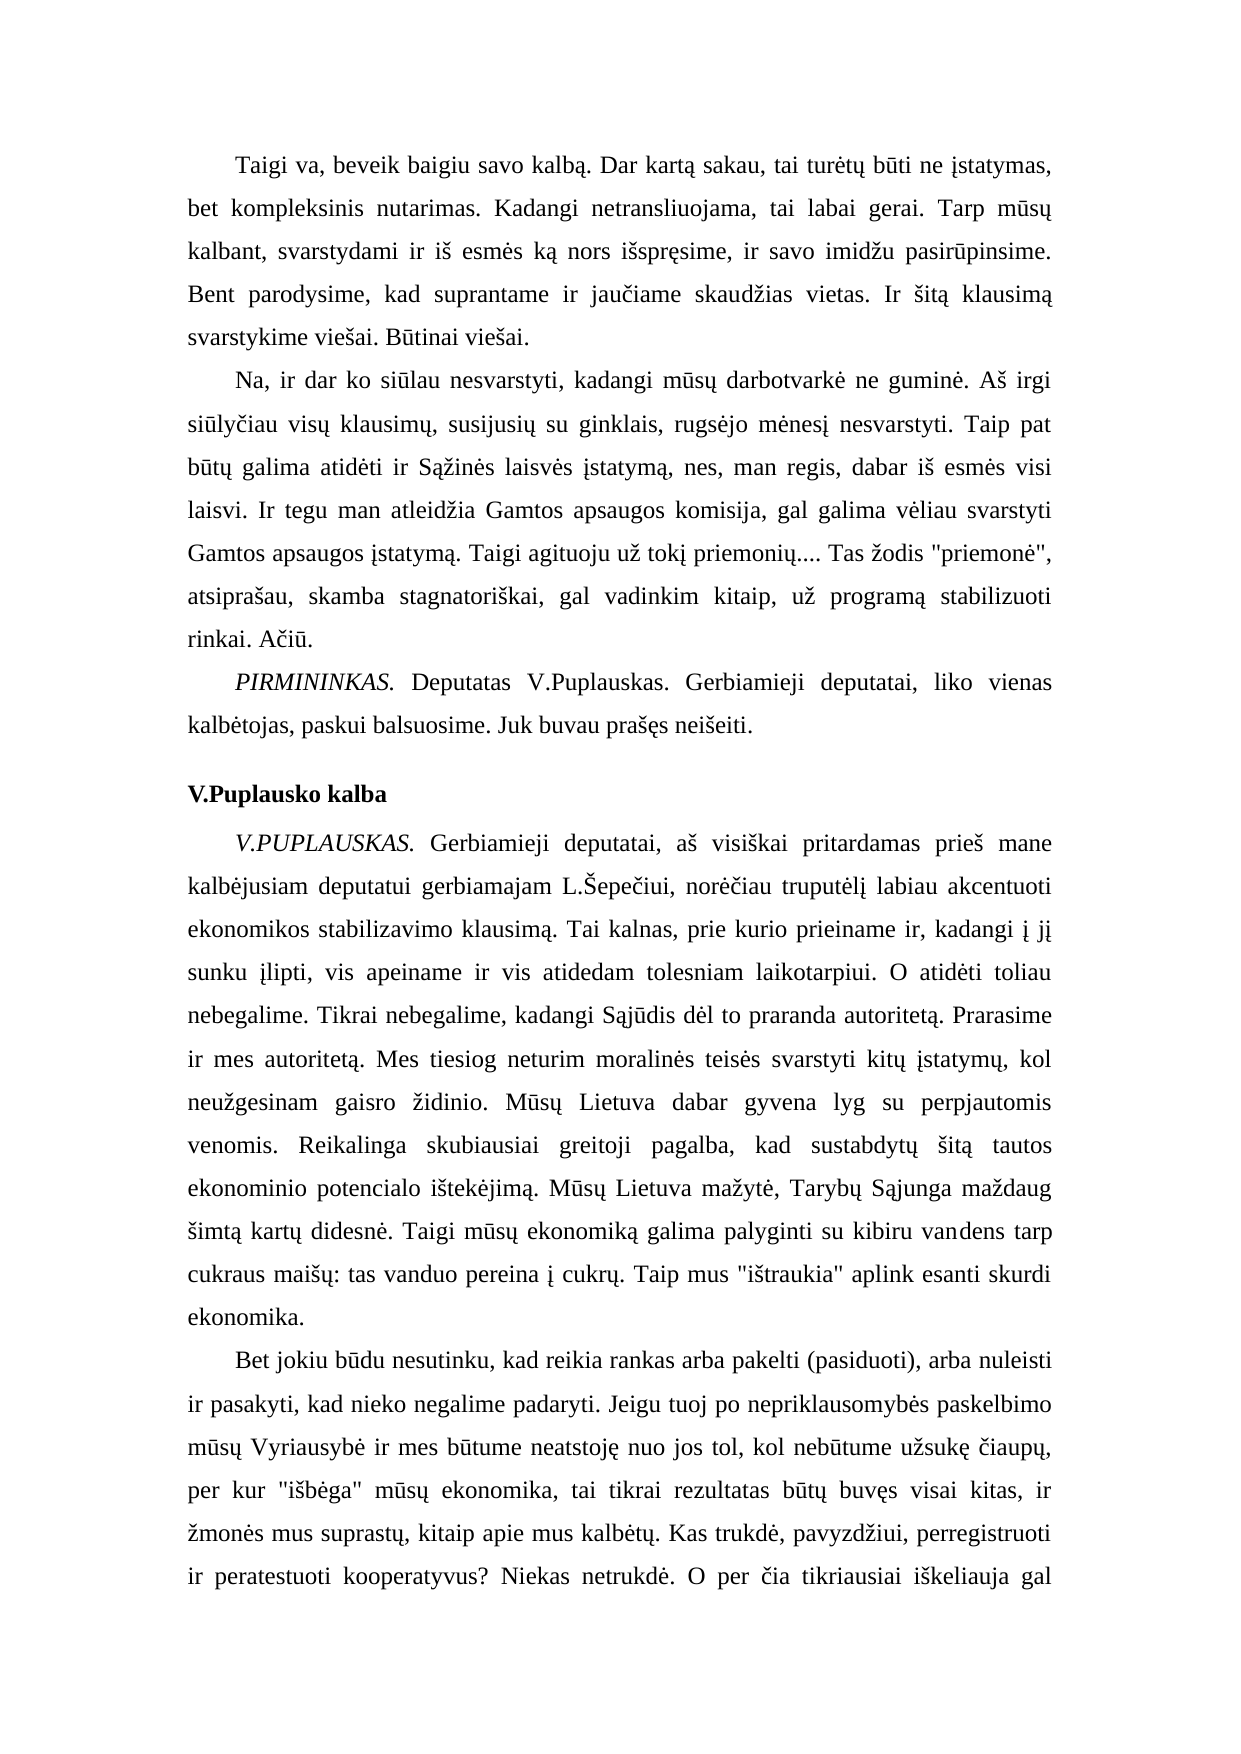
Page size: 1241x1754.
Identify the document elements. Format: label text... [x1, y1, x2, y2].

text PIRMININKAS. Deputatas V.Puplauskas. Gerbiamieji deputatai, liko vienas kalbėtojas, paskui balsuosime. Juk buvau prašęs neišeiti. [187, 667, 1053, 739]
text Taigi va, beveik baigiu savo kalbą. Dar kartą sakau, tai turėtų būti ne įstatymas, bet kompleksinis nutarimas. Kadangi netransliuojama, tai labai gerai. Tarp mūsų kalbant, svarstydami ir iš esmės ką nors išspręsime, ir savo imidžu pasirūpinsime. Bent parodysime, kad suprantame ir jaučiame skau­džias vietas. Ir šitą klausimą svarstykime viešai. Būtinai viešai. [187, 150, 1053, 351]
text Na, ir dar ko siūlau nesvarstyti, kadangi mūsų darbotvarkė ne guminė. Aš irgi siūlyčiau visų klausimų, susijusių su ginklais, rugsėjo mėnesį nesvarstyti. Taip pat būtų galima atidėti ir Sąžinės laisvės įstatymą, nes, man regis, dabar iš esmės visi laisvi. Ir tegu man atleidžia Gamtos apsaugos komisija, gal galima vėliau svarstyti Gamtos apsaugos įstatymą. Taigi agituoju už tokį priemonių.... Tas žodis "priemonė", atsiprašau, skamba stagnatoriškai, gal vadinkim kitaip, už programą stabilizuoti rinkai. Ačiū. [187, 366, 1053, 653]
subtitle V.Puplausko kalba [187, 779, 1053, 807]
text Bet jokiu būdu nesutinku, kad reikia rankas arba pakelti (pasiduoti), arba nuleisti ir pasakyti, kad nieko negalime padaryti. Jeigu tuoj po nepriklausomybės paskelbimo mūsų Vyriausybė ir mes būtume neatstoję nuo jos tol, kol nebūtume užsukę čiaupų, per kur "išbėga" mūsų ekonomika, tai tikrai rezultatas būtų buvęs visai kitas, ir žmonės mus suprastų, kitaip apie mus kalbėtų. Kas trukdė, pavyzdžiui, perregistruoti ir peratestuoti kooperatyvus? Niekas netrukdė. O per čia tikriausiai iškeliauja gal [187, 1346, 1053, 1590]
text V.PUPLAUSKAS. Gerbiamieji deputatai, aš visiškai pritardamas prieš mane kalbėjusiam deputatui gerbiamajam L.Šepečiui, norėčiau truputėlį labiau akcentuoti ekonomikos stabilizavimo klausimą. Tai kalnas, prie kurio prieiname ir, kadangi į jį sunku įlipti, vis apeiname ir vis atidedam tolesniam laikotarpiui. O atidėti toliau nebegalime. Tikrai nebegalime, ka­dangi Sąjūdis dėl to praranda autoritetą. Prarasime ir mes autoritetą. Mes tiesiog neturim moralinės teisės svarstyti kitų įstatymų, kol neužgesinam gaisro židinio. Mūsų Lietuva dabar gyvena lyg su perpjautomis venomis. Reikalinga skubiausiai greitoji pagalba, kad sustabdytų šitą tautos ekonominio potencialo ištekėjimą. Mūsų Lietuva mažytė, Tarybų Sąjunga maždaug šimtą kartų didesnė. Taigi mūsų ekonomiką galima palyginti su kibiru van­dens tarp cukraus maišų: tas vanduo pereina į cukrų. Taip mus "ištraukia" aplink esanti skurdi ekonomika. [187, 828, 1053, 1331]
